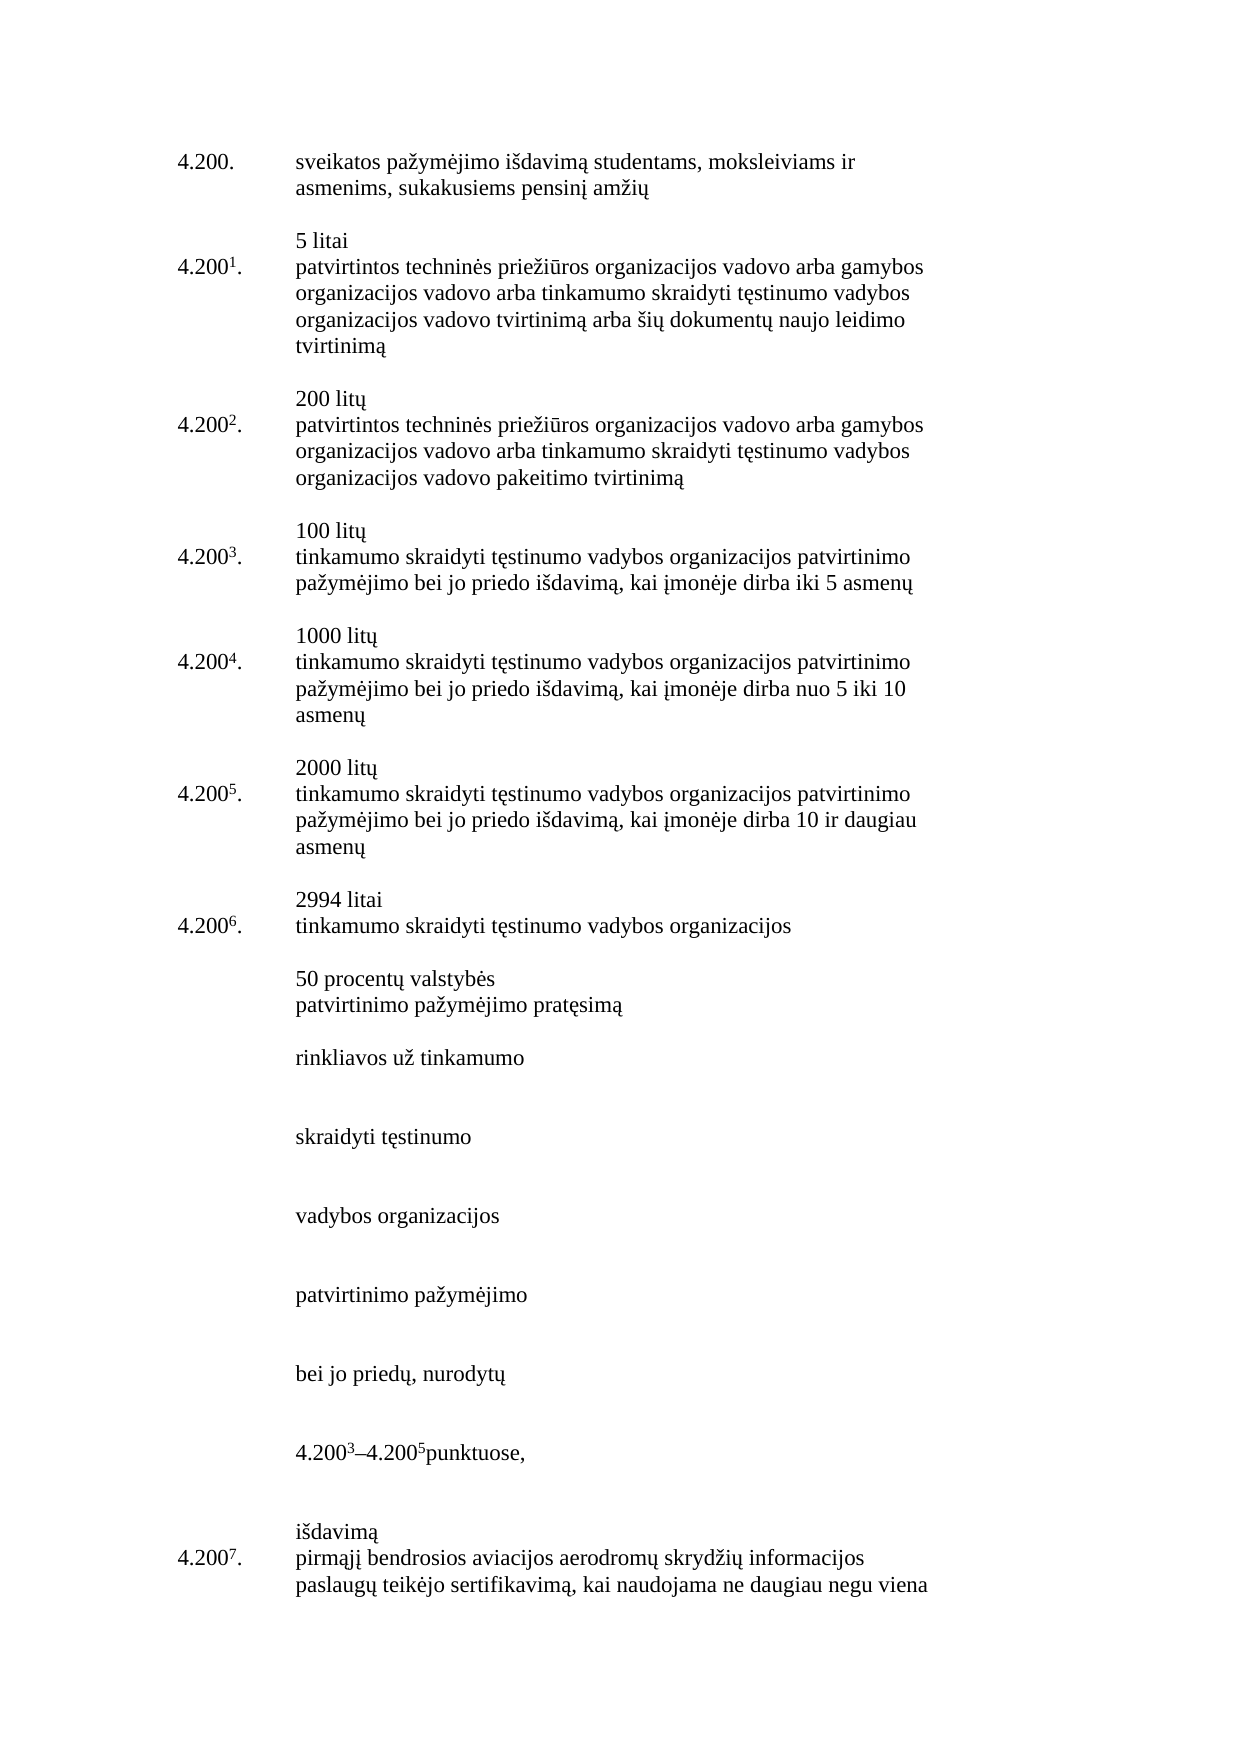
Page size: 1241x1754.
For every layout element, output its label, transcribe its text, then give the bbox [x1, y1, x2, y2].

text 4.2003–4.2005punktuose, [177, 1386, 945, 1465]
text vadybos organizacijos [177, 1149, 945, 1228]
text 4.2004. tinkamumo skraidyti tęstinumo vadybos organizacijos patvirtinimo pažymėjimo bei jo priedo išdavimą, kai įmonėje dirba nuo 5 iki 10 asmenų 2000 litų [177, 648, 945, 780]
text 4.2001. patvirtintos techninės priežiūros organizacijos vadovo arba gamybos organizacijos vadovo arba tinkamumo skraidyti tęstinumo vadybos organizacijos vadovo tvirtinimą arba šių dokumentų naujo leidimo tvirtinimą 200 litų [177, 253, 945, 411]
text patvirtinimo pažymėjimo [177, 1228, 945, 1307]
text 4.2002. patvirtintos techninės priežiūros organizacijos vadovo arba gamybos organizacijos vadovo arba tinkamumo skraidyti tęstinumo vadybos organizacijos vadovo pakeitimo tvirtinimą 100 litų [177, 411, 945, 543]
text 4.2005. tinkamumo skraidyti tęstinumo vadybos organizacijos patvirtinimo pažymėjimo bei jo priedo išdavimą, kai įmonėje dirba 10 ir daugiau asmenų 2994 litai [177, 780, 945, 912]
text išdavimą [177, 1465, 945, 1544]
text patvirtinimo pažymėjimo pratęsimą rinkliavos už tinkamumo [177, 991, 945, 1070]
text 4.2006. tinkamumo skraidyti tęstinumo vadybos organizacijos 50 procentų valstybės [177, 912, 945, 991]
text bei jo priedų, nurodytų [177, 1307, 945, 1386]
text 4.200. sveikatos pažymėjimo išdavimą studentams, moksleiviams ir asmenims, sukakusiems pensinį amžių 5 litai [177, 148, 945, 253]
text 4.2007. pirmąjį bendrosios aviacijos aerodromų skrydžių informacijos paslaugų teikėjo sertifikavimą, kai naudojama ne daugiau negu viena [177, 1544, 945, 1597]
text 4.2003. tinkamumo skraidyti tęstinumo vadybos organizacijos patvirtinimo pažymėjimo bei jo priedo išdavimą, kai įmonėje dirba iki 5 asmenų 1000 litų [177, 543, 945, 648]
text skraidyti tęstinumo [177, 1070, 945, 1149]
